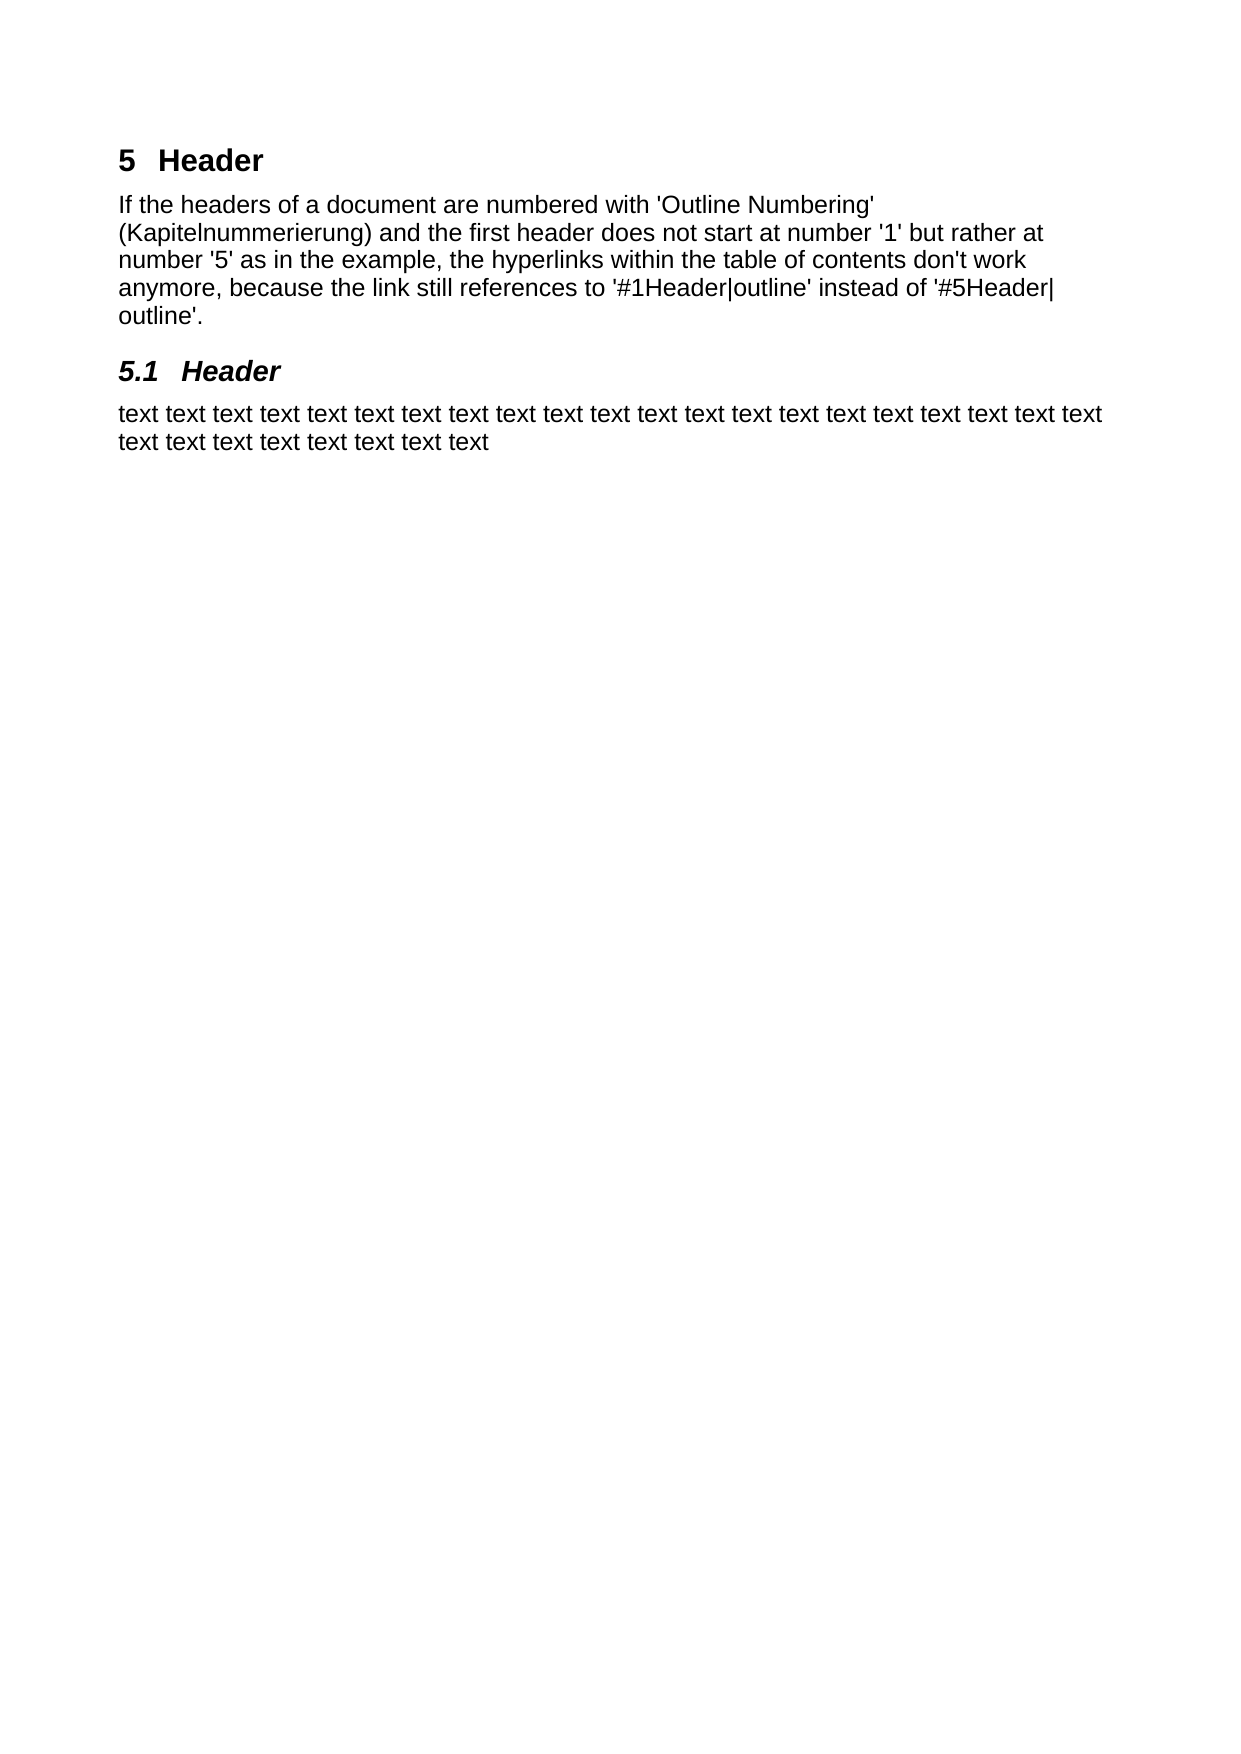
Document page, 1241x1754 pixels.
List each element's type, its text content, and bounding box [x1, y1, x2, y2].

subtitle Header [118, 355, 1122, 388]
subtitle Header [118, 143, 1122, 178]
text If the headers of a document are numbered with 'Outline Numbering' (Kapitelnummerierung) and the first header does not start at number '1' but rather at number '5' as in the example, the hyperlinks within the table of contents don't work anymore, because the link still references to '#1Header|outline' instead of '#5Header|outline'. [118, 190, 1122, 330]
text text text text text text text text text text text text text text text text text text text text text text text text text text text text text text [118, 400, 1122, 456]
